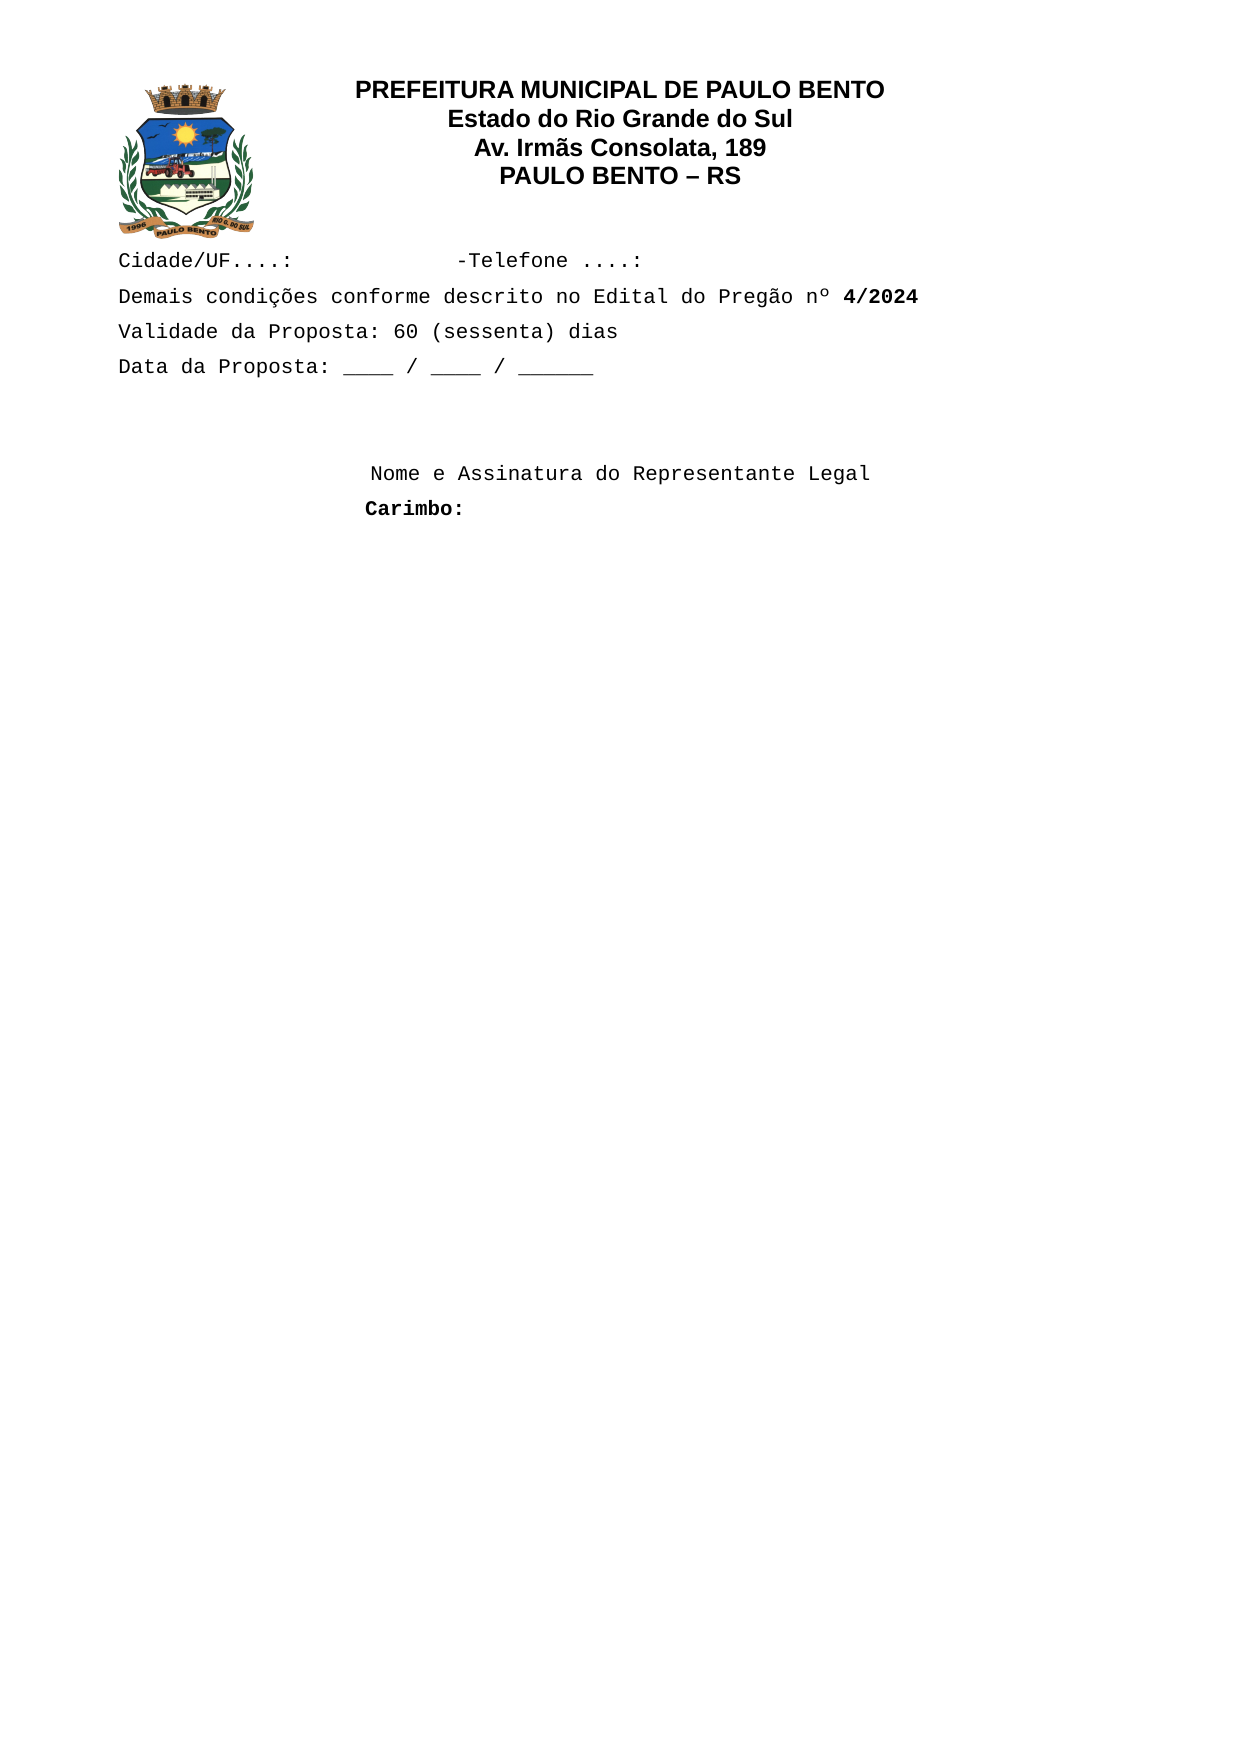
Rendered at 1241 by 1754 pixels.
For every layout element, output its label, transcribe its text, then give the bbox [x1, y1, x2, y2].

text Carimbo: [118, 498, 1122, 522]
text Nome e Assinatura do Representante Legal [118, 463, 1122, 486]
text Cidade/UF....: -Telefone ....: [118, 219, 1122, 274]
text Validade da Proposta: 60 (sessenta) dias [118, 321, 1122, 345]
picture [118, 83, 254, 239]
text Demais condições conforme descrito no Edital do Pregão nº 4/2024 [118, 286, 1122, 309]
text Data da Proposta: ____ / ____ / ______ [118, 356, 1122, 380]
